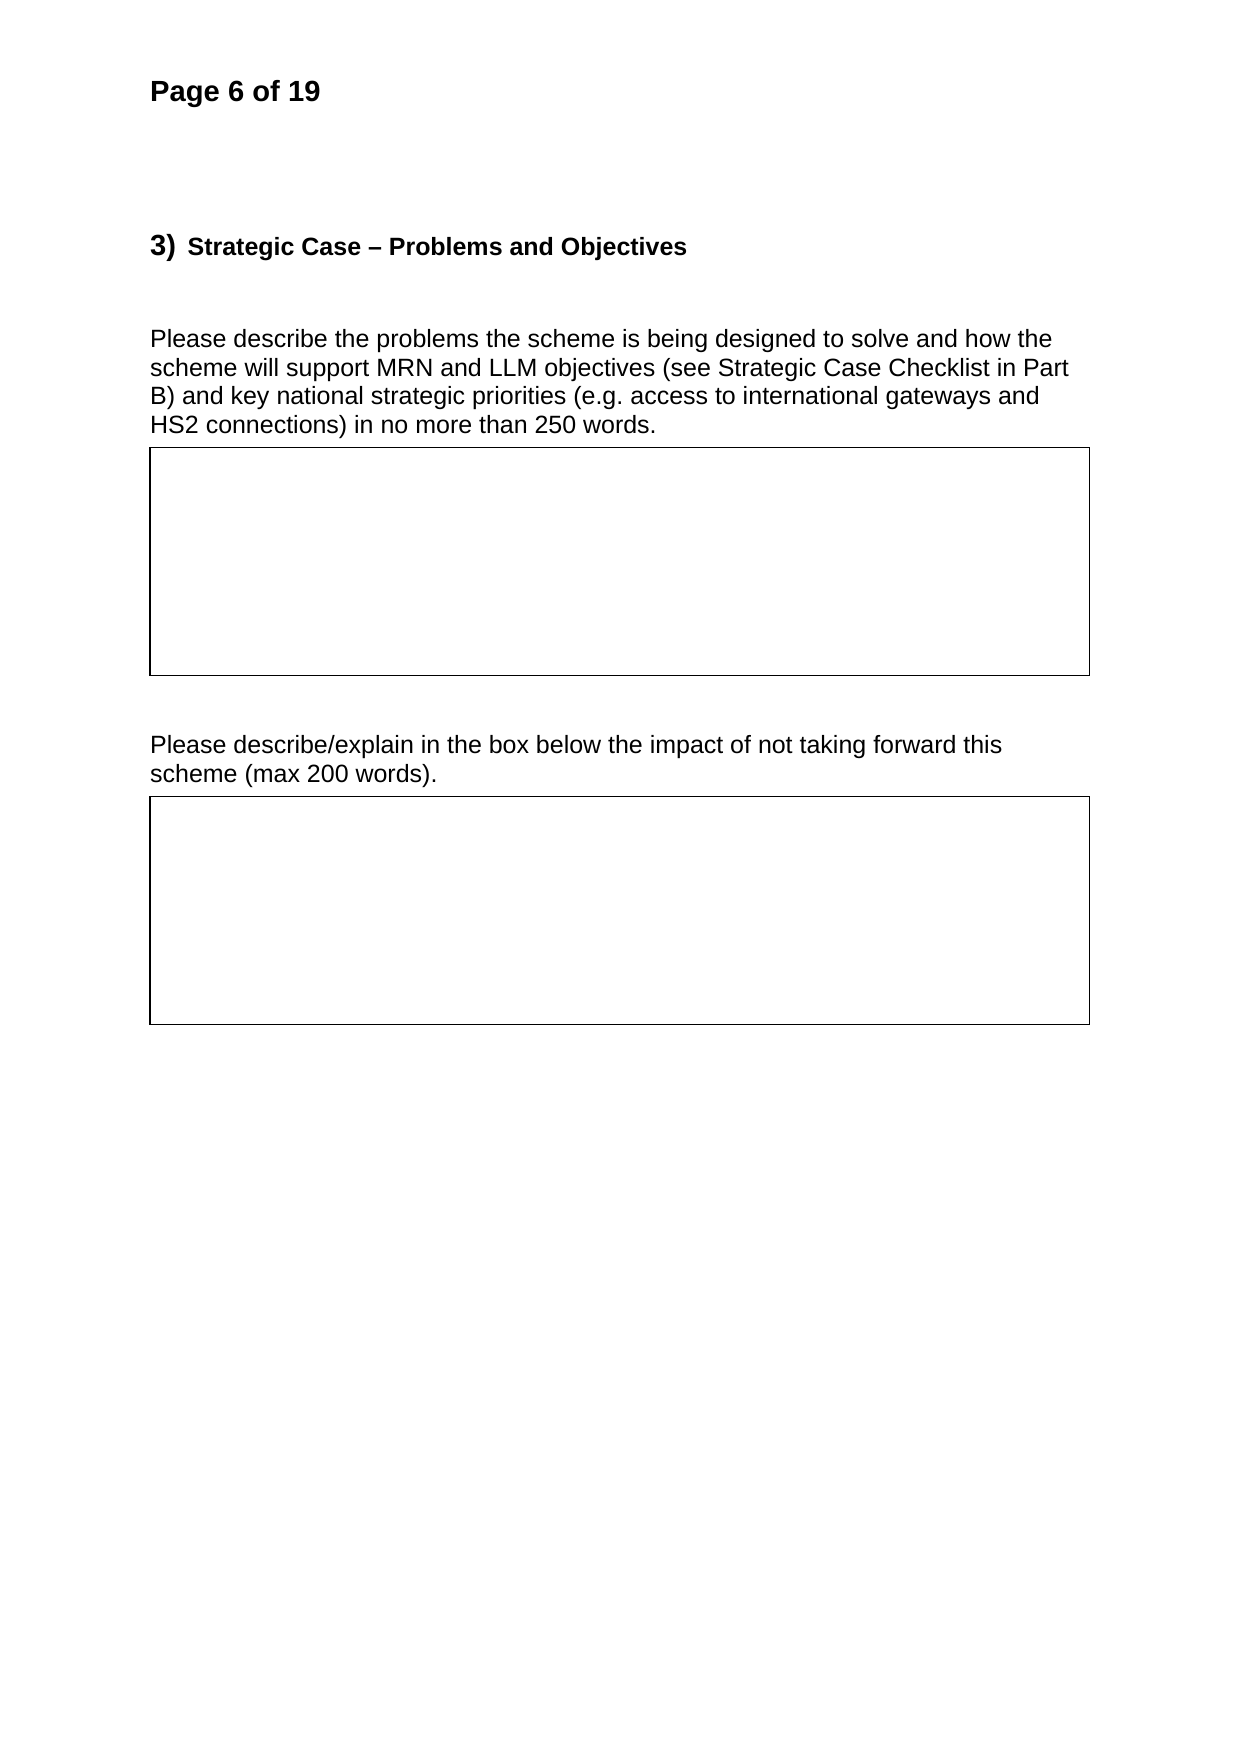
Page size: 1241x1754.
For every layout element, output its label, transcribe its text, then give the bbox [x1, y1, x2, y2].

table_header [151, 448, 1089, 675]
text Please describe/explain in the box below the impact of not taking forward this scheme (max 200 words). [150, 730, 1090, 788]
table_header [151, 797, 1089, 1024]
subtitle Strategic Case – Problems and Objectives [150, 228, 1090, 262]
text Please describe the problems the scheme is being designed to solve and how the scheme will support MRN and LLM objectives (see Strategic Case Checklist in Part B) and key national strategic priorities (e.g. access to international gateways and HS2 connections) in no more than 250 words. [150, 324, 1090, 439]
